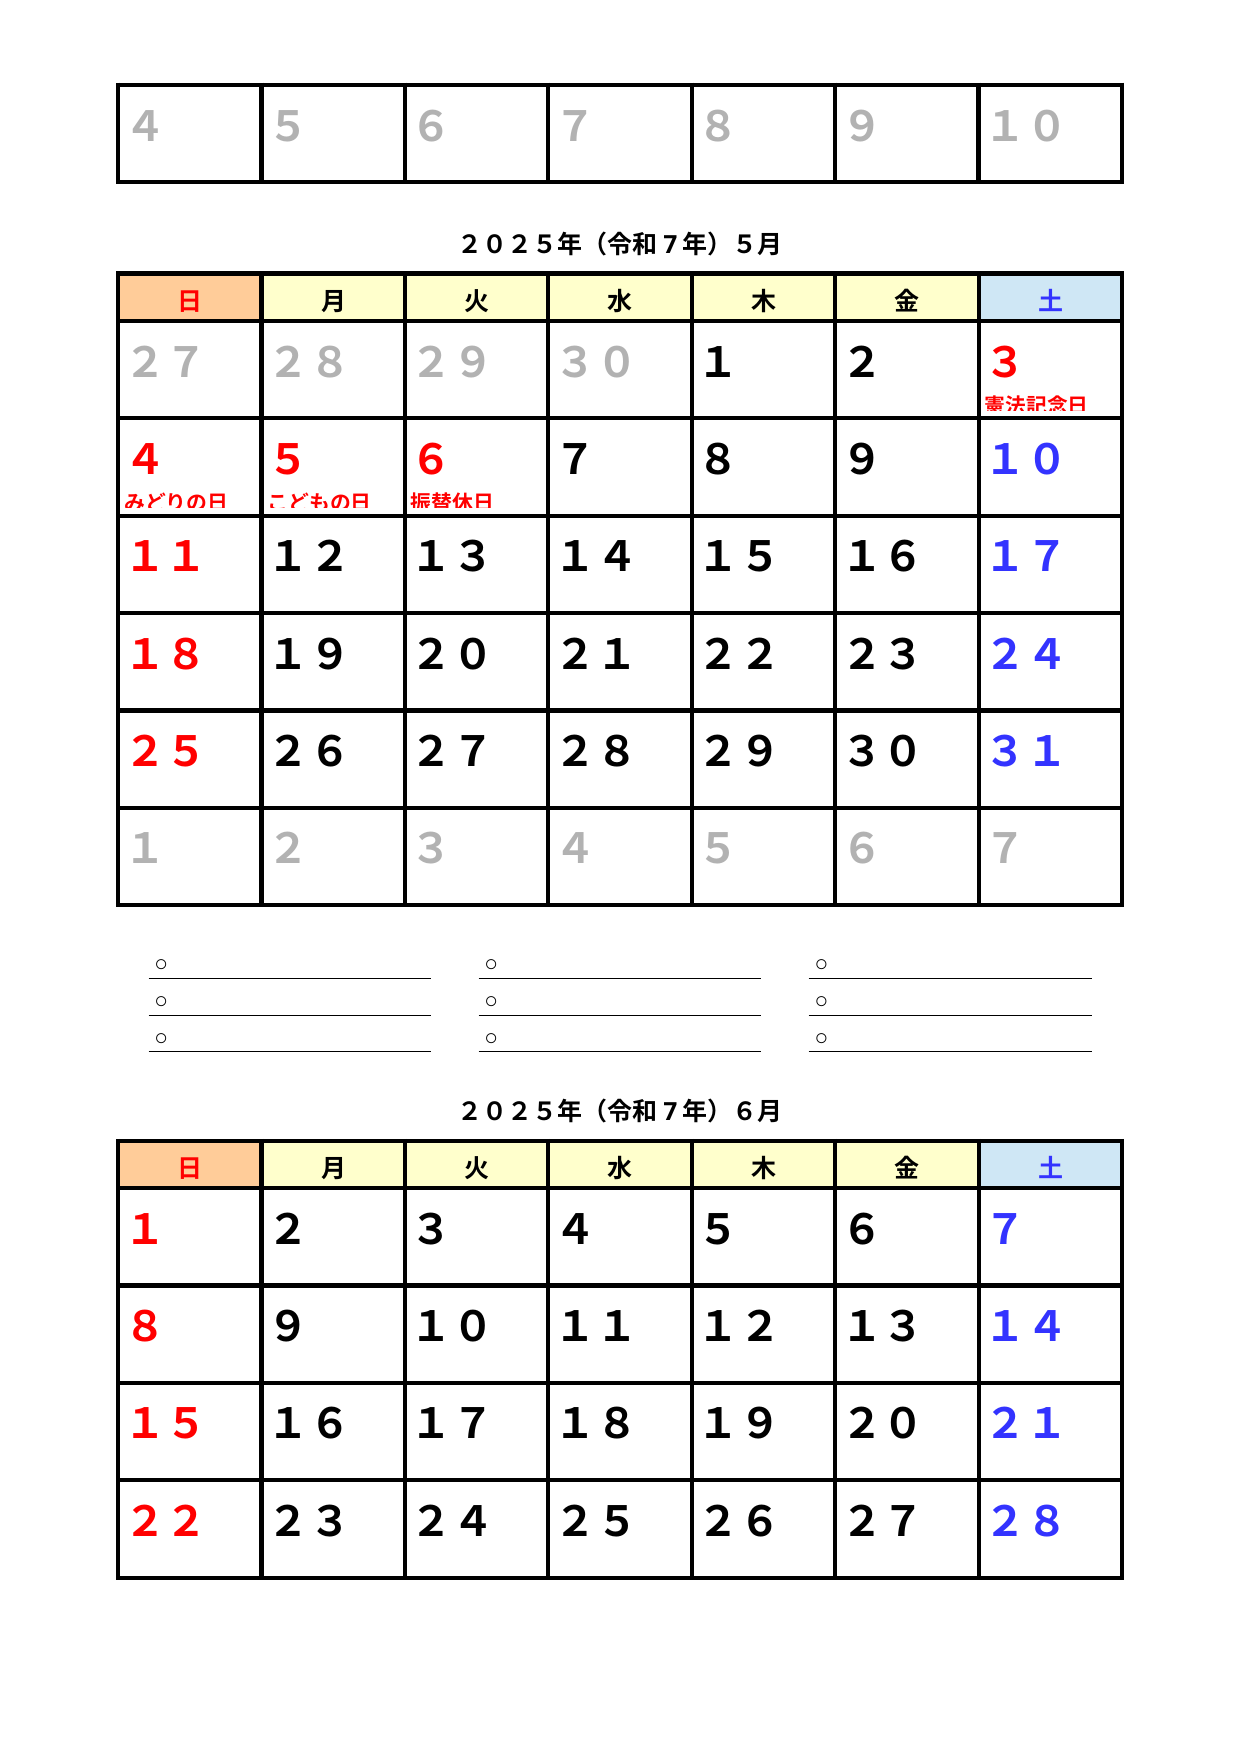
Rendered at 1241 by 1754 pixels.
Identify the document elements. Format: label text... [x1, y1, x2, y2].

table_cell ６ 振替休日 [407, 420, 546, 513]
table_cell ３０ [550, 323, 690, 416]
table_cell ２ [264, 1190, 403, 1283]
table_cell １ [120, 1190, 259, 1283]
table_header ○ [479, 941, 761, 978]
table_cell ２０ [837, 1385, 977, 1478]
table_cell １５ [120, 1385, 259, 1478]
table_cell ２９ [694, 713, 833, 806]
table_cell １２ [694, 1288, 833, 1381]
table_cell １６ [264, 1385, 403, 1478]
table_cell ６ [837, 1190, 977, 1283]
table_cell ３ [407, 810, 546, 903]
table_cell 火 [407, 276, 546, 319]
table_cell ○ [479, 979, 761, 1015]
table_cell １９ [694, 1385, 833, 1478]
table_cell １３ [837, 1288, 977, 1381]
table_cell ４ みどりの日 [120, 420, 259, 513]
table_cell ２７ [837, 1482, 977, 1576]
table_cell １ [120, 810, 259, 903]
table_cell １４ [981, 1288, 1120, 1381]
table_cell ２８ [550, 713, 690, 806]
table_cell １８ [550, 1385, 690, 1478]
table_cell １７ [407, 1385, 546, 1478]
table_cell ２５ [550, 1482, 690, 1576]
table_cell １１ [120, 518, 259, 611]
table_cell １８ [120, 615, 259, 708]
table_cell ○ [479, 1016, 761, 1051]
table_cell [431, 978, 478, 1015]
table_cell ３ [407, 1190, 546, 1283]
table_cell ５ [694, 1190, 833, 1283]
table_cell ２４ [981, 615, 1120, 708]
table_cell ７ [981, 1190, 1120, 1283]
table_cell ３１ [981, 713, 1120, 806]
table_header ○ [149, 941, 431, 978]
table_cell ２１ [550, 615, 690, 708]
table_cell １５ [694, 518, 833, 611]
table_cell １０ [981, 87, 1120, 180]
table_cell ７ [981, 810, 1120, 903]
table_cell ８ [694, 420, 833, 513]
table_cell ７ [550, 87, 690, 180]
table_cell 金 [837, 1143, 977, 1186]
table_cell ２６ [264, 713, 403, 806]
table_cell 土 [981, 1143, 1120, 1186]
table_cell 土 [981, 276, 1120, 319]
table_cell ○ [149, 979, 431, 1015]
table_header [431, 941, 478, 978]
table_cell １９ [264, 615, 403, 708]
table_cell ○ [149, 1016, 431, 1051]
table_cell ２７ [407, 713, 546, 806]
table_cell ４ [550, 810, 690, 903]
table_cell 火 [407, 1143, 546, 1186]
table_cell ４ [120, 87, 259, 180]
table_cell １６ [837, 518, 977, 611]
table_cell ２８ [981, 1482, 1120, 1576]
table_cell ２ [264, 810, 403, 903]
table_cell ５ [264, 87, 403, 180]
table_cell ○ [809, 979, 1092, 1015]
table_cell １０ [981, 420, 1120, 513]
table_cell ○ [809, 1016, 1092, 1051]
table_cell １ [694, 323, 833, 416]
table_cell １４ [550, 518, 690, 611]
table_cell ２３ [264, 1482, 403, 1576]
table_cell ９ [837, 87, 976, 180]
table_cell ３０ [837, 713, 977, 806]
table_cell ２８ [264, 323, 403, 416]
table_cell ２２ [120, 1482, 259, 1576]
table_cell ８ [694, 87, 833, 180]
table_cell 日 [120, 1143, 259, 1186]
table_header ２０２５年（令和7年）６月 [118, 1086, 1122, 1139]
table_cell ４ [550, 1190, 690, 1283]
table_cell ９ [264, 1288, 403, 1381]
table_cell 水 [550, 1143, 690, 1186]
table_header ２０２５年（令和7年）５月 [118, 218, 1122, 271]
table_cell １７ [981, 518, 1120, 611]
table_cell 木 [694, 1143, 833, 1186]
table_cell [761, 1015, 808, 1051]
table_cell ２１ [981, 1385, 1120, 1478]
table_cell ２６ [694, 1482, 833, 1576]
table_cell １３ [407, 518, 546, 611]
table_cell 水 [550, 276, 690, 319]
table_header [761, 941, 808, 978]
table_header ○ [809, 941, 1092, 978]
table_cell ２０ [407, 615, 546, 708]
table_cell [761, 978, 808, 1015]
table_cell [431, 1015, 478, 1051]
table_cell ２９ [407, 323, 546, 416]
table_cell ６ [407, 87, 546, 180]
table_cell ９ [837, 420, 977, 513]
table_cell ２５ [120, 713, 259, 806]
table_cell ６ [837, 810, 977, 903]
table_cell ２２ [694, 615, 833, 708]
table_cell ２ [837, 323, 977, 416]
table_cell １０ [407, 1288, 546, 1381]
table_cell 日 [120, 276, 259, 319]
table_cell １２ [264, 518, 403, 611]
table_cell ５ [694, 810, 833, 903]
table_cell 月 [264, 1143, 403, 1186]
table_cell ２４ [407, 1482, 546, 1576]
table_cell １１ [550, 1288, 690, 1381]
table_cell ２３ [837, 615, 977, 708]
table_cell 月 [264, 276, 403, 319]
table_cell 木 [694, 276, 833, 319]
table_cell ５ こどもの日 [264, 420, 403, 513]
table_cell ２７ [120, 323, 259, 416]
table_cell 金 [837, 276, 977, 319]
table_cell ８ [120, 1288, 259, 1381]
table_cell ７ [550, 420, 690, 513]
table_cell ３ 憲法記念日 [981, 323, 1120, 416]
